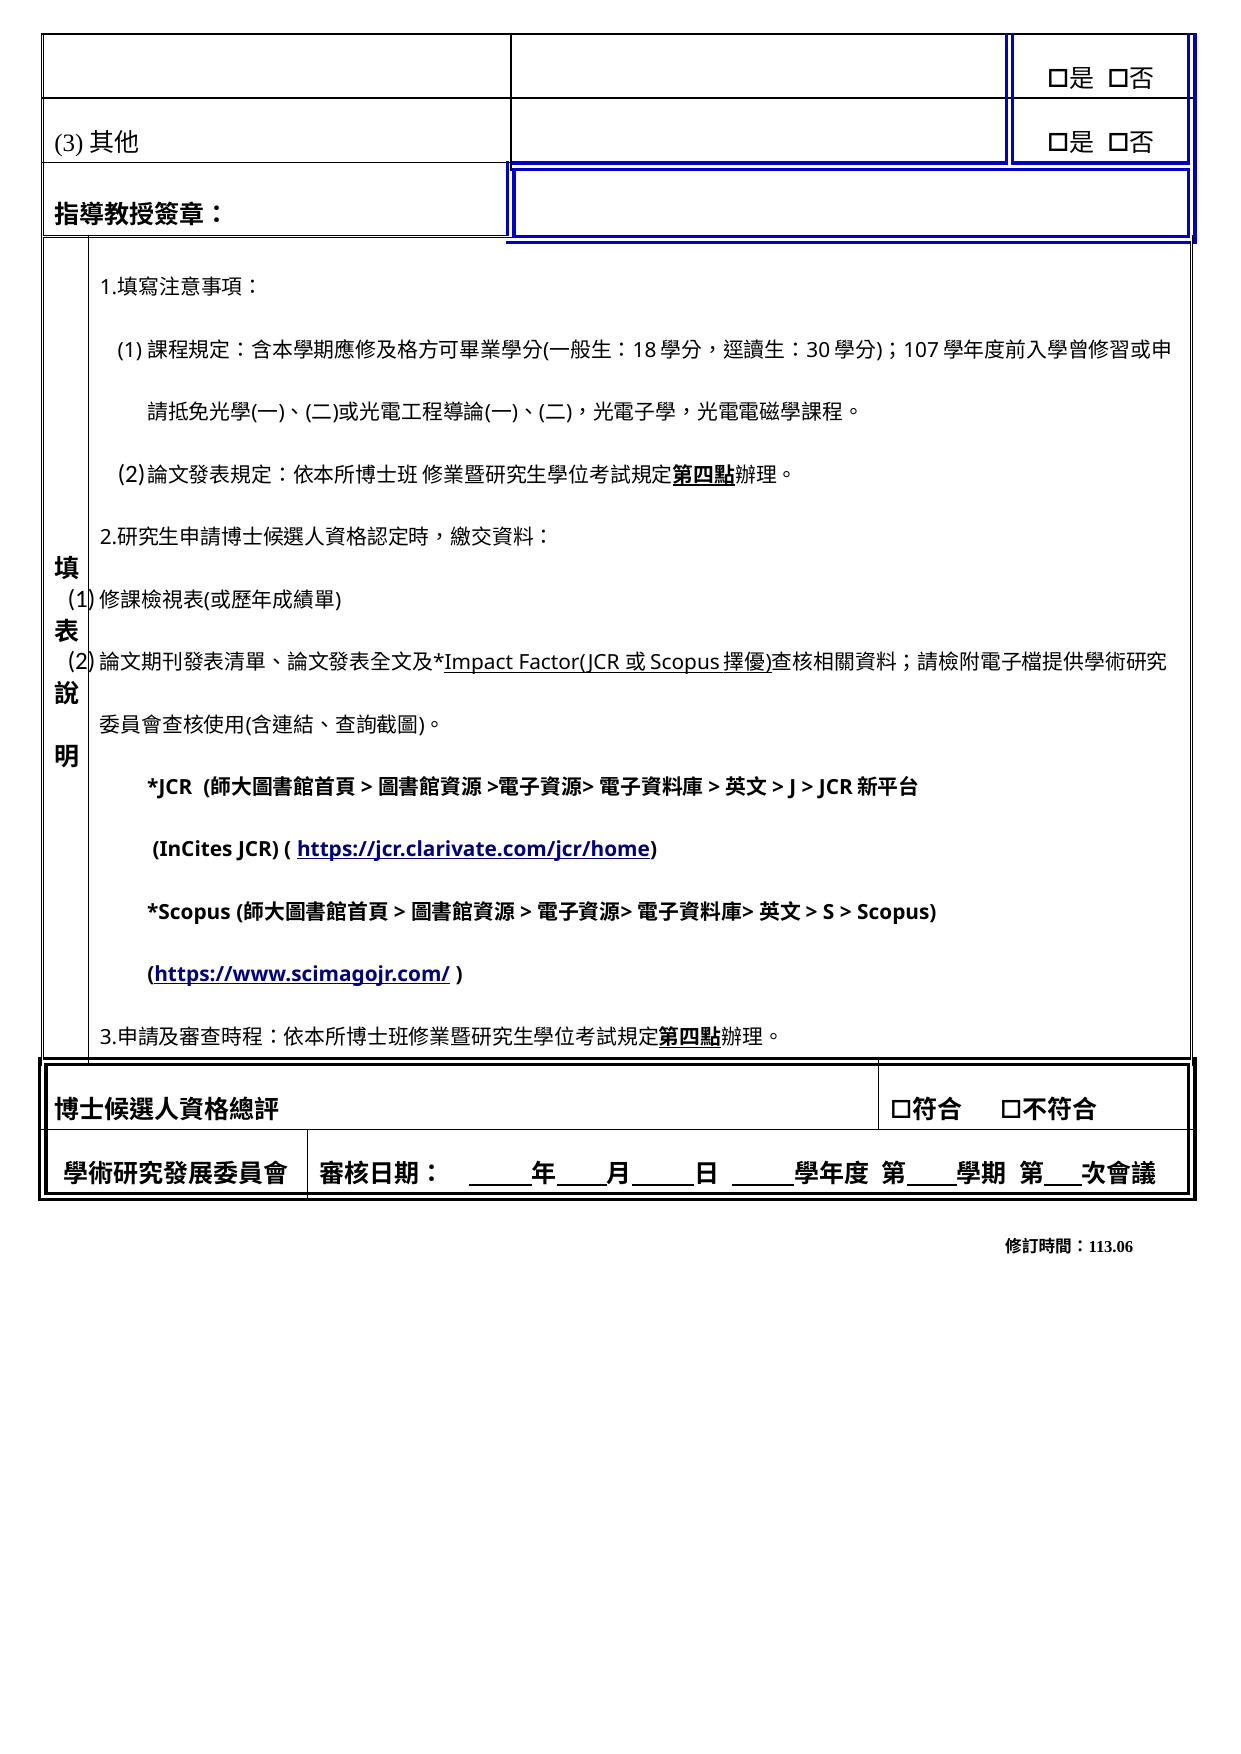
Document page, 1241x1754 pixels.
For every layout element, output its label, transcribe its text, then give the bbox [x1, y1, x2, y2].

table_cell [1193, 235, 1201, 1057]
table_cell 審核日期： 年 月 日 學年度 第 學期 第 次會議 [308, 1130, 1187, 1192]
table_cell [1197, 97, 1201, 161]
table_cell 填寫注意事項： 課程規定：含本學期應修及格方可畢業學分(一般生：18學分，逕讀生：30學分)；107學年度前入學曾修習或申請抵免光學(一)、(二)或光電工程導論(一)、(二)，光電子學，光電電磁學課程。 論文發表規定：依本所博士班 修業暨研究生學位考試規定第四點辦理。 2.研究生申請博士候選人資格認定時，繳交資料： 修課檢視表(或歷年成績單) 論文期刊發表清單、論文發表全文及*Impact Factor(JCR 或Scopus擇優)查核相關資料；請檢附電子檔提供學術研究委員會查核使用(含連結、查詢截圖)。 *JCR (師大圖書館首頁 > 圖書館資源 >電子資源> 電子資料庫 > 英文 > J > JCR新平台 (InCites JCR) ( https://jcr.clarivate.com/jcr/home) *Scopus (師大圖書館首頁 > 圖書館資源 > 電子資源> 電子資料庫> 英文 > S > Scopus) (https://www.scimagojr.com/ ) 3.申請及審查時程：依本所博士班修業暨研究生學位考試規定第四點辦理。 [89, 235, 1192, 1057]
table_cell 是 否 [1014, 99, 1187, 161]
table_cell [1197, 1129, 1201, 1192]
text 修訂時間：113.06 [103, 1201, 1152, 1264]
table_cell 博士候選人資格總評 [43, 1060, 88, 1128]
table_cell 符合 不符合 [879, 1057, 1192, 1128]
table_cell [512, 161, 1192, 235]
table_cell 指導教授簽章： [44, 163, 506, 235]
table_cell [512, 99, 1005, 161]
table_cell 博士候選人資格總評 [48, 1066, 878, 1128]
table_cell [512, 35, 1005, 97]
table_cell [1197, 33, 1201, 97]
table_cell 是 否 [1014, 35, 1187, 97]
table_cell [44, 35, 510, 97]
table_cell (3) 其他 [44, 99, 510, 161]
table_cell [1197, 161, 1201, 235]
table_cell [1197, 1057, 1201, 1128]
table_cell 學術研究發展委員會 [48, 1130, 307, 1192]
table_cell [516, 171, 1187, 235]
table_cell 填 表 說 明 [44, 238, 88, 1057]
